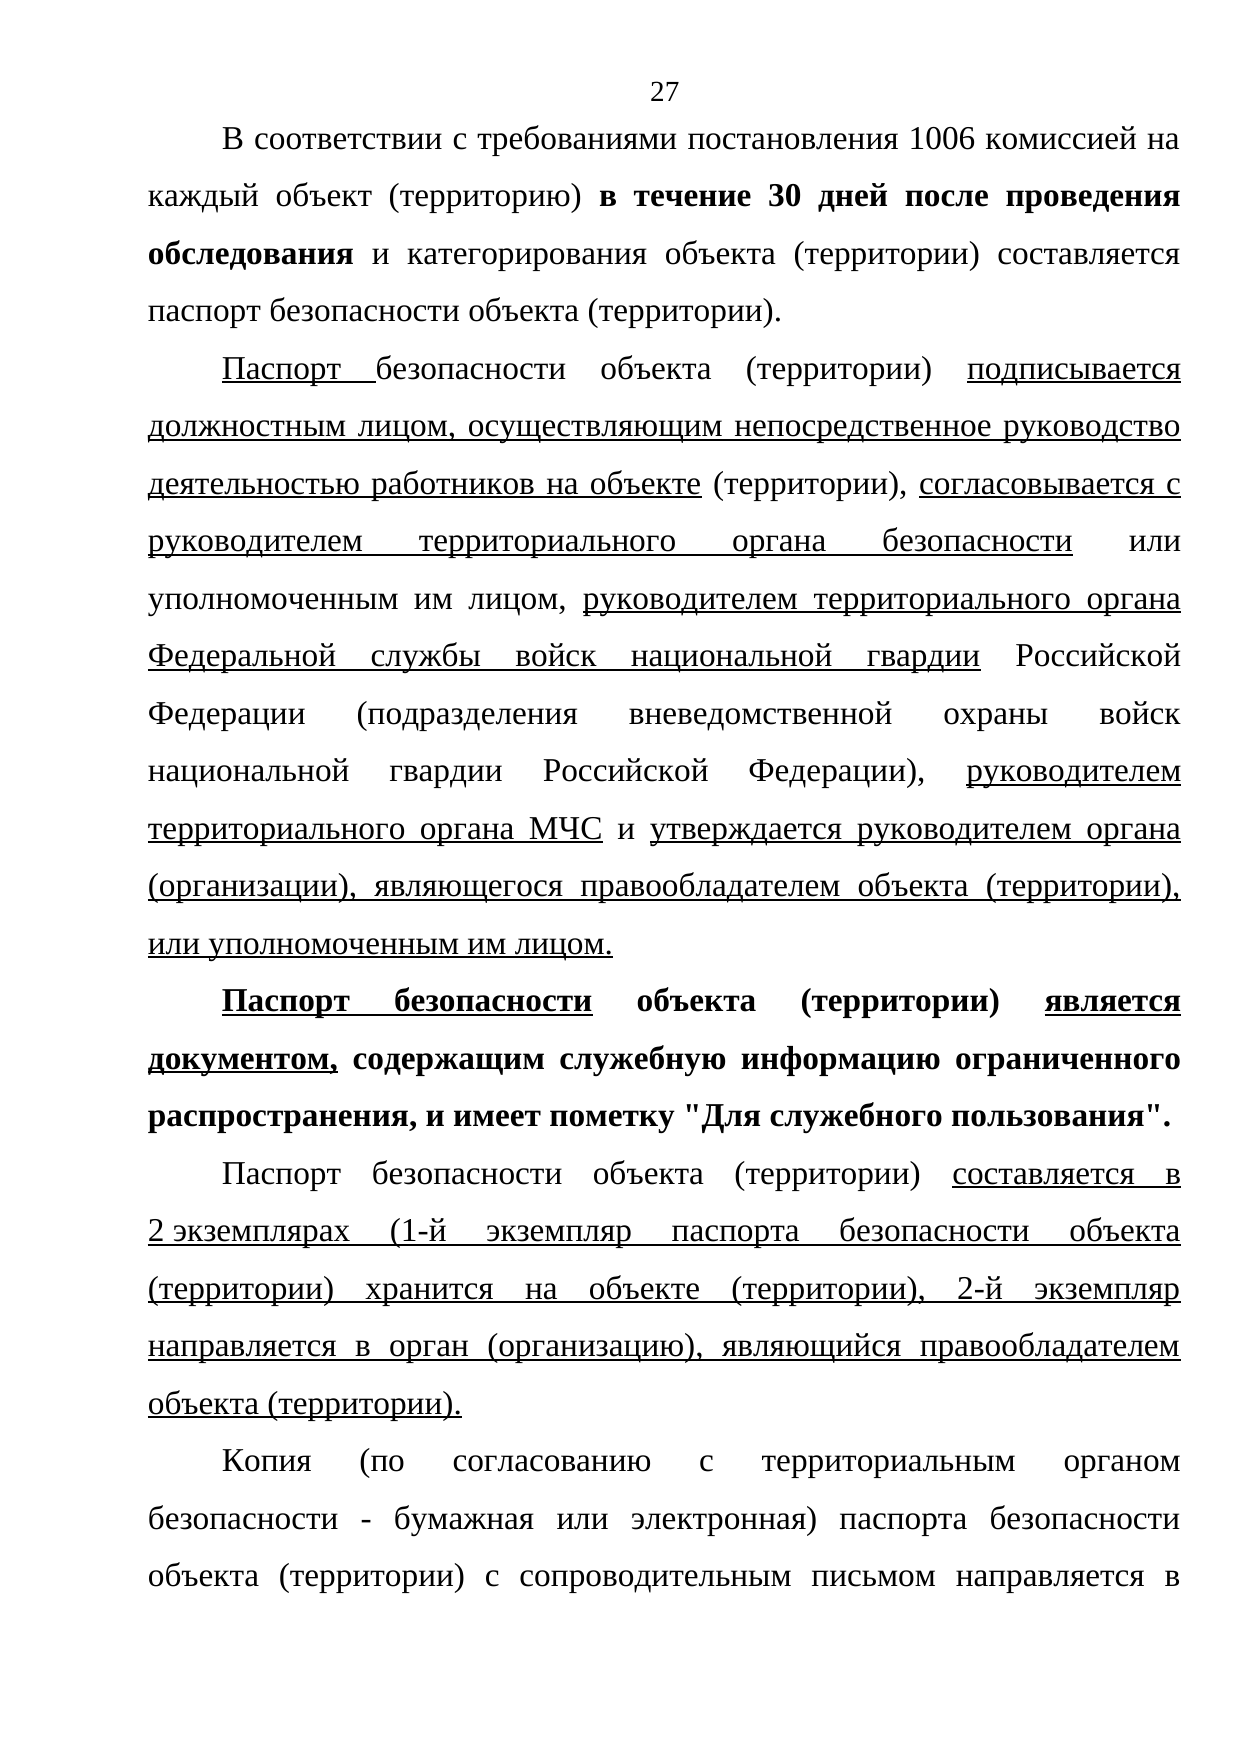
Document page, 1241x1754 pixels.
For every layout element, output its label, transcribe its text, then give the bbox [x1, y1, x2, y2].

text направляется в орган (организацию), являющийся правообладателем [148, 1303, 1181, 1359]
text В соответствии с требованиями постановления 1006 комиссией на каждый объект (территорию) в течение 30 дней после проведения обследования и категорирования объекта (территории) составляется паспорт безопасности объекта (территории). [148, 118, 1181, 329]
text объекта (территории). [148, 1361, 1181, 1421]
text или уполномоченным им лицом. [148, 901, 1181, 961]
text (территории) хранится на объекте (территории), 2-й экземпляр [148, 1246, 1181, 1301]
text Паспорт безопасности объекта (территории) составляется в 2 экземплярах (1-й экземпляр паспорта безопасности объекта [148, 1153, 1181, 1244]
text Паспорт безопасности объекта (территории) является документом, содержащим служебную информацию ограниченного распространения, и имеет пометку "Для служебного пользования". [148, 981, 1181, 1134]
text Копия (по согласованию с территориальным органом безопасности - бумажная или электронная) паспорта безопасности объекта (территории) с сопроводительным письмом направляется в [148, 1441, 1181, 1594]
text Паспорт безопасности объекта (территории) подписывается должностным лицом, осуществляющим непосредственное руководство [148, 348, 1181, 439]
text деятельностью работников на объекте (территории), согласовывается с руководителем территориального органа безопасности или уполномоченным им лицом, руководителем территориального органа Федеральной службы войск национальной гвардии Российской Федерации (подразделения вневедомственной охраны войск национальной гвардии Российской Федерации), руководителем территориального органа МЧС и утверждается руководителем органа (организации), являющегося правообладателем объекта (территории), [148, 441, 1181, 899]
